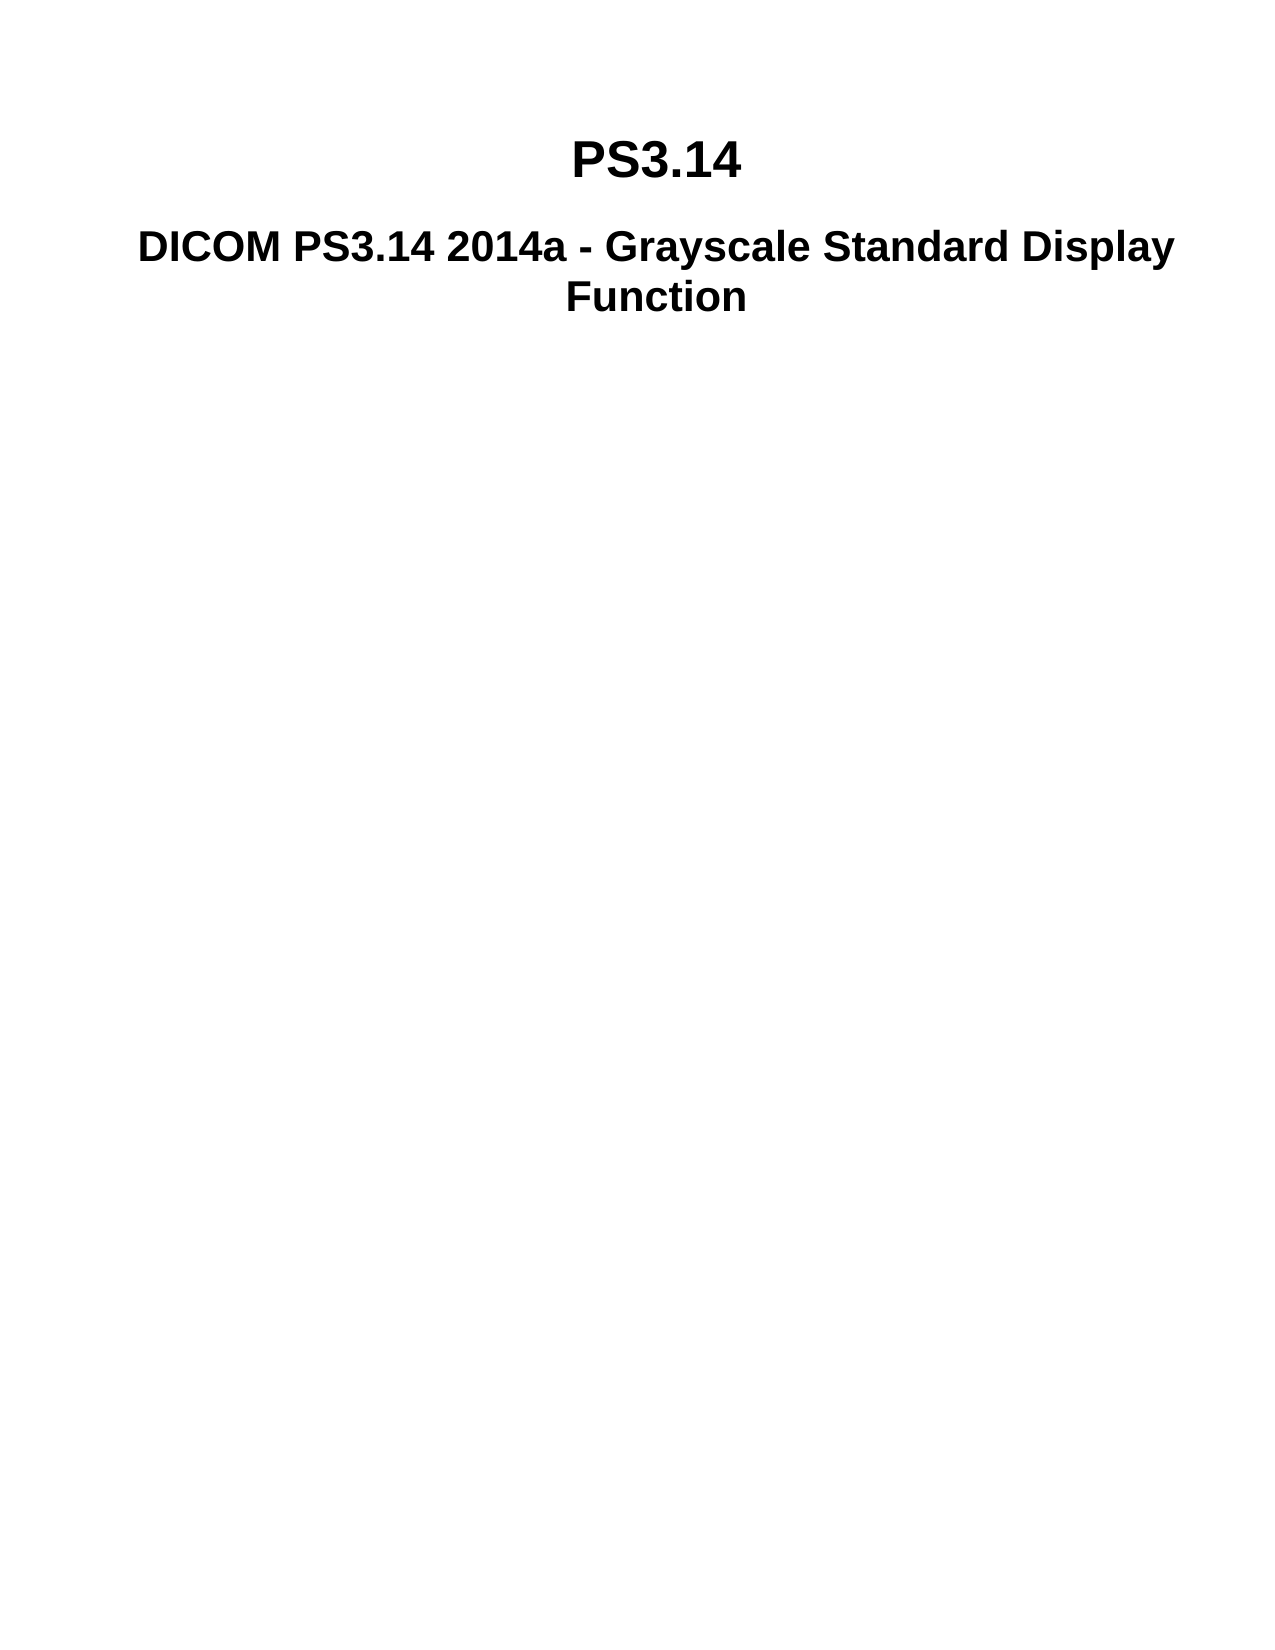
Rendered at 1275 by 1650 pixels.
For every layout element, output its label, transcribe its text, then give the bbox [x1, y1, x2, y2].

text DICOM PS3.14 2014a - Grayscale Standard Display Function [112, 221, 1200, 320]
text PS3.14 [112, 129, 1200, 188]
